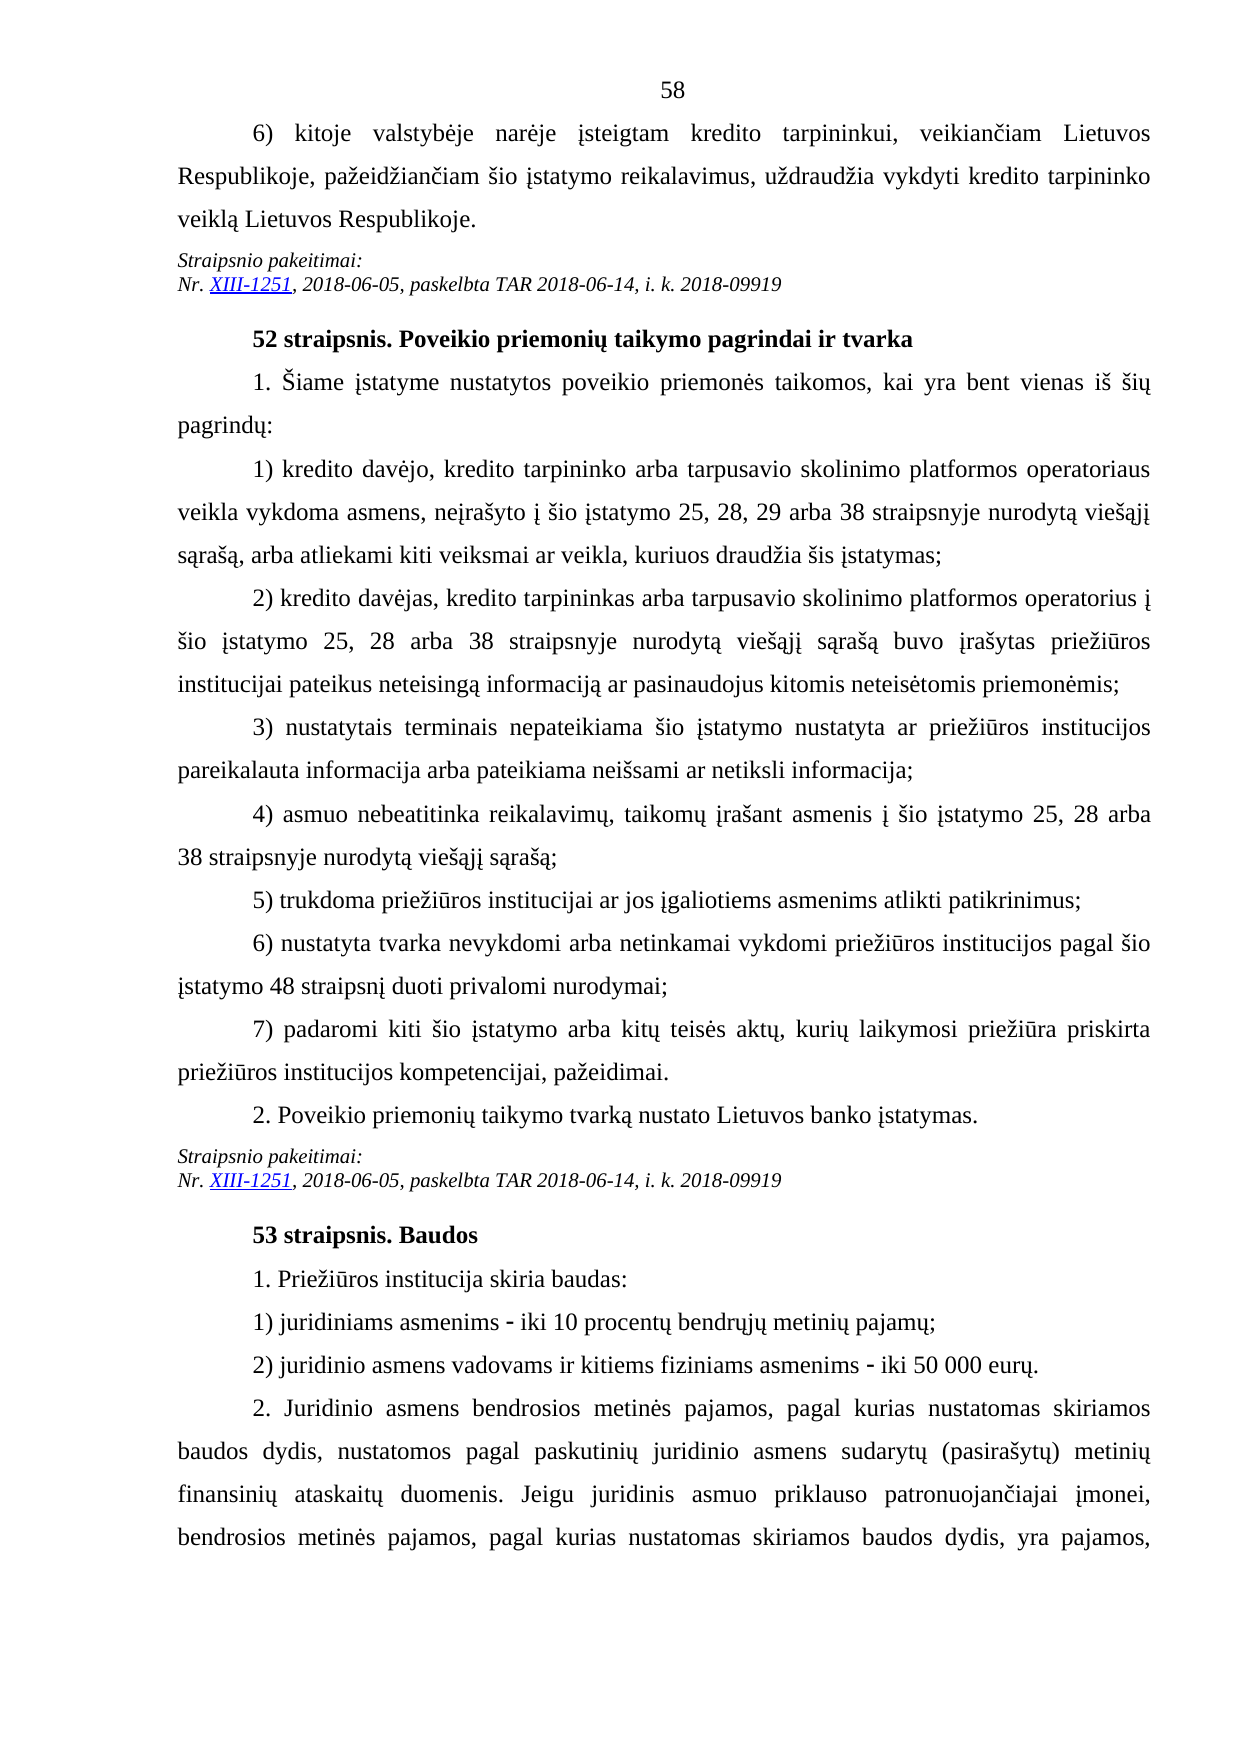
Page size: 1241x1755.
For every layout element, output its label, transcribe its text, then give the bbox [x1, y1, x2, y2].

text 53 straipsnis. Baudos [177, 1221, 1152, 1249]
text Nr. XIII-1251, 2018-06-05, paskelbta TAR 2018-06-14, i. k. 2018-09919 [177, 272, 1152, 296]
text 1) juridiniams asmenims  iki 10 procentų bendrųjų metinių pajamų; [177, 1307, 1152, 1336]
text 7) padaromi kiti šio įstatymo arba kitų teisės aktų, kurių laikymosi priežiūra priskirta priežiūros institucijos kompetencijai, pažeidimai. [177, 1014, 1152, 1086]
text 2. Juridinio asmens bendrosios metinės pajamos, pagal kurias nustatomas skiriamos baudos dydis, nustatomos pagal paskutinių juridinio asmens sudarytų (pasirašytų) metinių finansinių ataskaitų duomenis. Jeigu juridinis asmuo priklauso patronuojančiajai įmonei, bendrosios metinės pajamos, pagal kurias nustatomas skiriamos baudos dydis, yra pajamos, [177, 1393, 1152, 1551]
text 1. Šiame įstatyme nustatytos poveikio priemonės taikomos, kai yra bent vienas iš šių pagrindų: [177, 367, 1152, 439]
text 6) nustatyta tvarka nevykdomi arba netinkamai vykdomi priežiūros institucijos pagal šio įstatymo 48 straipsnį duoti privalomi nurodymai; [177, 928, 1152, 1000]
text 2) kredito davėjas, kredito tarpininkas arba tarpusavio skolinimo platformos operatorius į šio įstatymo 25, 28 arba 38 straipsnyje nurodytą viešąjį sąrašą buvo įrašytas priežiūros institucijai pateikus neteisingą informaciją ar pasinaudojus kitomis neteisėtomis priemonėmis; [177, 583, 1152, 698]
text Straipsnio pakeitimai: [177, 1144, 1152, 1168]
text 2. Poveikio priemonių taikymo tvarką nustato Lietuvos banko įstatymas. [177, 1101, 1152, 1129]
text 6) kitoje valstybėje narėje įsteigtam kredito tarpininkui, veikiančiam Lietuvos Respublikoje, pažeidžiančiam šio įstatymo reikalavimus, uždraudžia vykdyti kredito tarpininko veiklą Lietuvos Respublikoje. [177, 118, 1152, 233]
text 5) trukdoma priežiūros institucijai ar jos įgaliotiems asmenims atlikti patikrinimus; [177, 885, 1152, 914]
text 4) asmuo nebeatitinka reikalavimų, taikomų įrašant asmenis į šio įstatymo 25, 28 arba 38 straipsnyje nurodytą viešąjį sąrašą; [177, 799, 1152, 871]
text 2) juridinio asmens vadovams ir kitiems fiziniams asmenims  iki 50 000 eurų. [177, 1350, 1152, 1379]
text 52 straipsnis. Poveikio priemonių taikymo pagrindai ir tvarka [177, 324, 1152, 353]
text Straipsnio pakeitimai: [177, 247, 1152, 272]
text 1. Priežiūros institucija skiria baudas: [177, 1264, 1152, 1292]
text 1) kredito davėjo, kredito tarpininko arba tarpusavio skolinimo platformos operatoriaus veikla vykdoma asmens, neįrašyto į šio įstatymo 25, 28, 29 arba 38 straipsnyje nurodytą viešąjį sąrašą, arba atliekami kiti veiksmai ar veikla, kuriuos draudžia šis įstatymas; [177, 454, 1152, 569]
text 3) nustatytais terminais nepateikiama šio įstatymo nustatyta ar priežiūros institucijos pareikalauta informacija arba pateikiama neišsami ar netiksli informacija; [177, 712, 1152, 784]
text Nr. XIII-1251, 2018-06-05, paskelbta TAR 2018-06-14, i. k. 2018-09919 [177, 1168, 1152, 1192]
